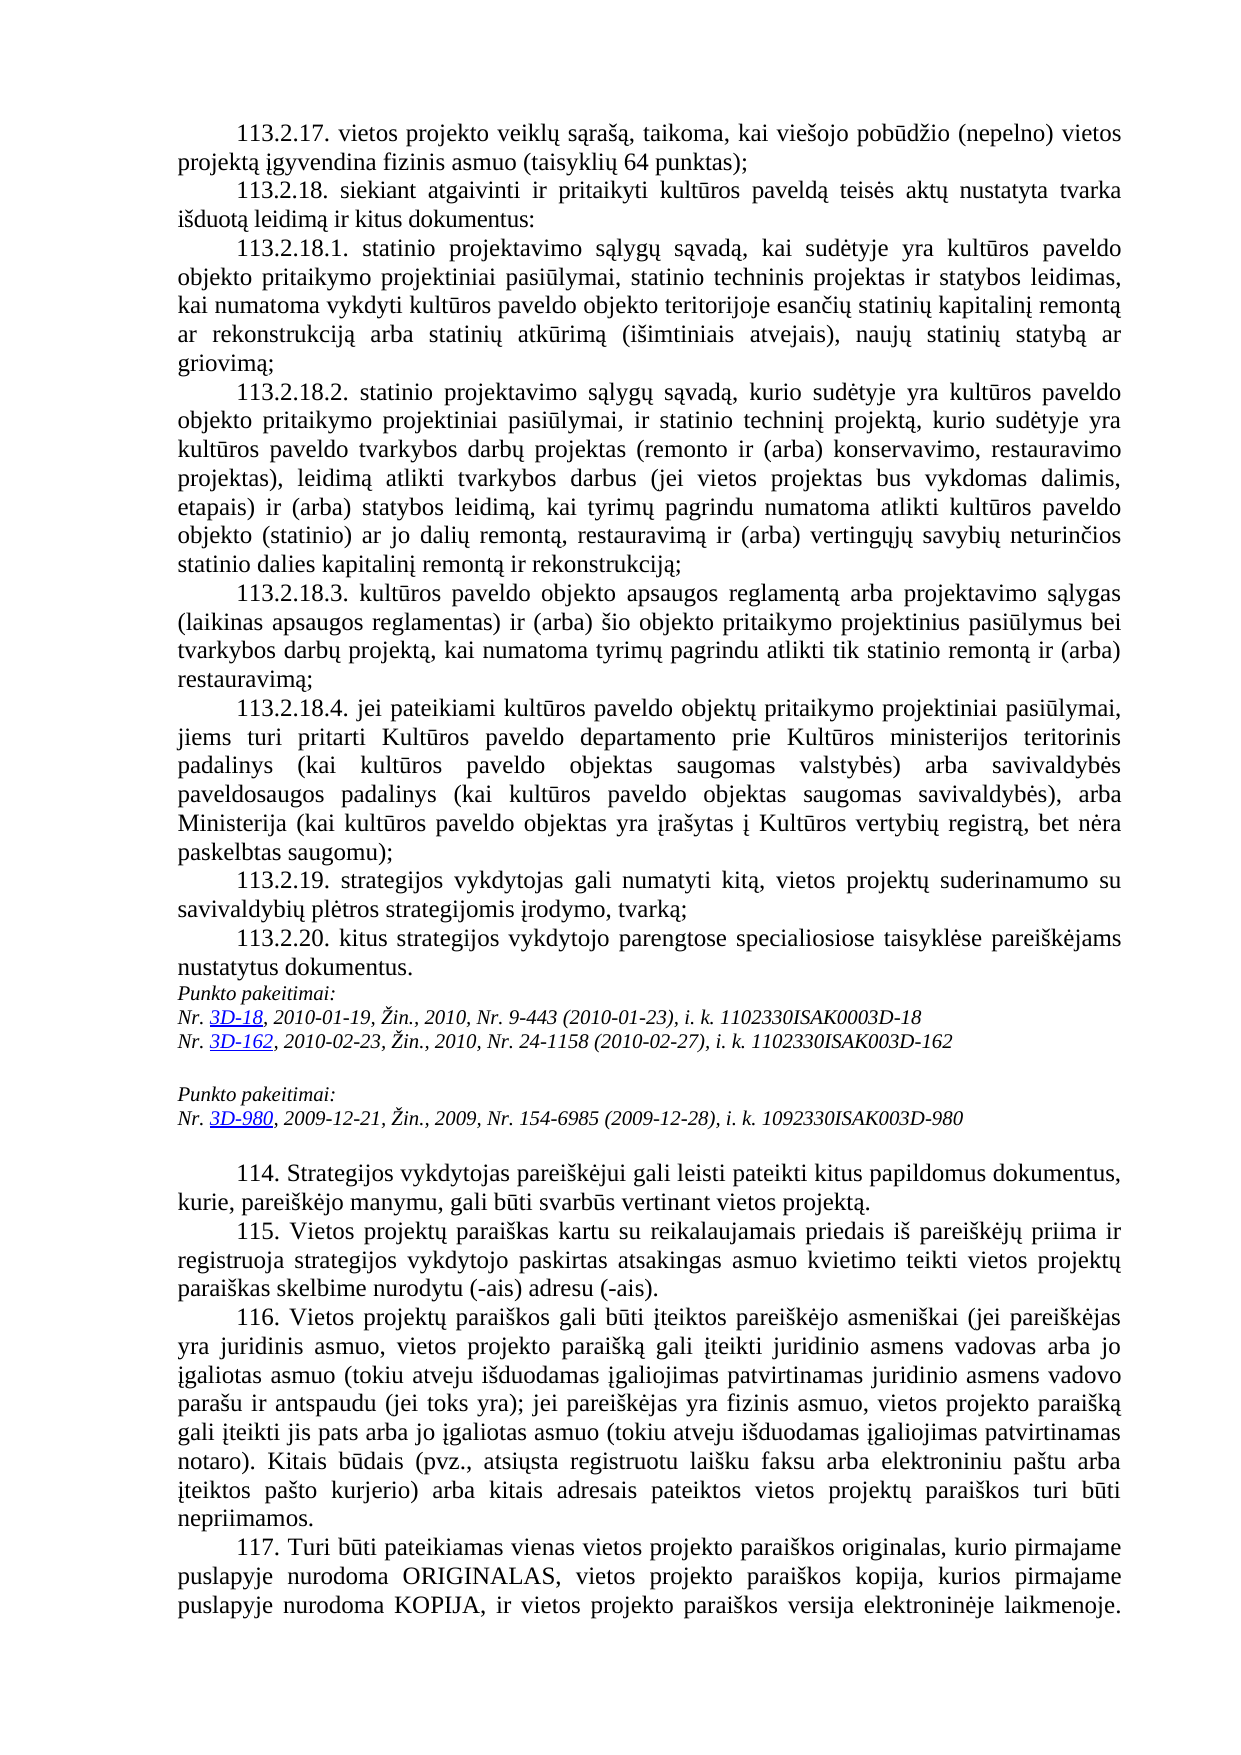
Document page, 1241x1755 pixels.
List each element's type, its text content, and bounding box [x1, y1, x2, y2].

text Punkto pakeitimai: [177, 1082, 1122, 1106]
text 113.2.20. kitus strategijos vykdytojo parengtose specialiosiose taisyklėse pareiškėjams nustatytus dokumentus. [177, 923, 1122, 981]
text 113.2.18.3. kultūros paveldo objekto apsaugos reglamentą arba projektavimo sąlygas (laikinas apsaugos reglamentas) ir (arba) šio objekto pritaikymo projektinius pasiūlymus bei tvarkybos darbų projektą, kai numatoma tyrimų pagrindu atlikti tik statinio remontą ir (arba) restauravimą; [177, 578, 1122, 693]
text 114. Strategijos vykdytojas pareiškėjui gali leisti pateikti kitus papildomus dokumentus, kurie, pareiškėjo manymu, gali būti svarbūs vertinant vietos projektą. [177, 1158, 1122, 1216]
text 113.2.18. siekiant atgaivinti ir pritaikyti kultūros paveldą teisės aktų nustatyta tvarka išduotą leidimą ir kitus dokumentus: [177, 176, 1122, 233]
text 115. Vietos projektų paraiškas kartu su reikalaujamais priedais iš pareiškėjų priima ir registruoja strategijos vykdytojo paskirtas atsakingas asmuo kvietimo teikti vietos projektų paraiškas skelbime nurodytu (-ais) adresu (-ais). [177, 1216, 1122, 1302]
text Nr. 3D-980, 2009-12-21, Žin., 2009, Nr. 154-6985 (2009-12-28), i. k. 1092330ISAK003D-980 [177, 1106, 1122, 1130]
text 113.2.18.2. statinio projektavimo sąlygų sąvadą, kurio sudėtyje yra kultūros paveldo objekto pritaikymo projektiniai pasiūlymai, ir statinio techninį projektą, kurio sudėtyje yra kultūros paveldo tvarkybos darbų projektas (remonto ir (arba) konservavimo, restauravimo projektas), leidimą atlikti tvarkybos darbus (jei vietos projektas bus vykdomas dalimis, etapais) ir (arba) statybos leidimą, kai tyrimų pagrindu numatoma atlikti kultūros paveldo objekto (statinio) ar jo dalių remontą, restauravimą ir (arba) vertingųjų savybių neturinčios statinio dalies kapitalinį remontą ir rekonstrukciją; [177, 377, 1122, 578]
text 113.2.19. strategijos vykdytojas gali numatyti kitą, vietos projektų suderinamumo su savivaldybių plėtros strategijomis įrodymo, tvarką; [177, 866, 1122, 923]
text 116. Vietos projektų paraiškos gali būti įteiktos pareiškėjo asmeniškai (jei pareiškėjas yra juridinis asmuo, vietos projekto paraišką gali įteikti juridinio asmens vadovas arba jo įgaliotas asmuo (tokiu atveju išduodamas įgaliojimas patvirtinamas juridinio asmens vadovo parašu ir antspaudu (jei toks yra); jei pareiškėjas yra fizinis asmuo, vietos projekto paraišką gali įteikti jis pats arba jo įgaliotas asmuo (tokiu atveju išduodamas įgaliojimas patvirtinamas notaro). Kitais būdais (pvz., atsiųsta registruotu laišku faksu arba elektroniniu paštu arba įteiktos pašto kurjerio) arba kitais adresais pateiktos vietos projektų paraiškos turi būti nepriimamos. [177, 1302, 1122, 1532]
text Nr. 3D-18, 2010-01-19, Žin., 2010, Nr. 9-443 (2010-01-23), i. k. 1102330ISAK0003D-18 [177, 1005, 1122, 1029]
text 117. Turi būti pateikiamas vienas vietos projekto paraiškos originalas, kurio pirmajame puslapyje nurodoma ORIGINALAS, vietos projekto paraiškos kopija, kurios pirmajame puslapyje nurodoma KOPIJA, ir vietos projekto paraiškos versija elektroninėje laikmenoje. [177, 1532, 1122, 1618]
text Nr. 3D-162, 2010-02-23, Žin., 2010, Nr. 24-1158 (2010-02-27), i. k. 1102330ISAK003D-162 [177, 1029, 1122, 1053]
text Punkto pakeitimai: [177, 981, 1122, 1005]
text 113.2.18.1. statinio projektavimo sąlygų sąvadą, kai sudėtyje yra kultūros paveldo objekto pritaikymo projektiniai pasiūlymai, statinio techninis projektas ir statybos leidimas, kai numatoma vykdyti kultūros paveldo objekto teritorijoje esančių statinių kapitalinį remontą ar rekonstrukciją arba statinių atkūrimą (išimtiniais atvejais), naujų statinių statybą ar griovimą; [177, 233, 1122, 377]
text 113.2.17. vietos projekto veiklų sąrašą, taikoma, kai viešojo pobūdžio (nepelno) vietos projektą įgyvendina fizinis asmuo (taisyklių 64 punktas); [177, 118, 1122, 176]
text 113.2.18.4. jei pateikiami kultūros paveldo objektų pritaikymo projektiniai pasiūlymai, jiems turi pritarti Kultūros paveldo departamento prie Kultūros ministerijos teritorinis padalinys (kai kultūros paveldo objektas saugomas valstybės) arba savivaldybės paveldosaugos padalinys (kai kultūros paveldo objektas saugomas savivaldybės), arba Ministerija (kai kultūros paveldo objektas yra įrašytas į Kultūros vertybių registrą, bet nėra paskelbtas saugomu); [177, 693, 1122, 866]
